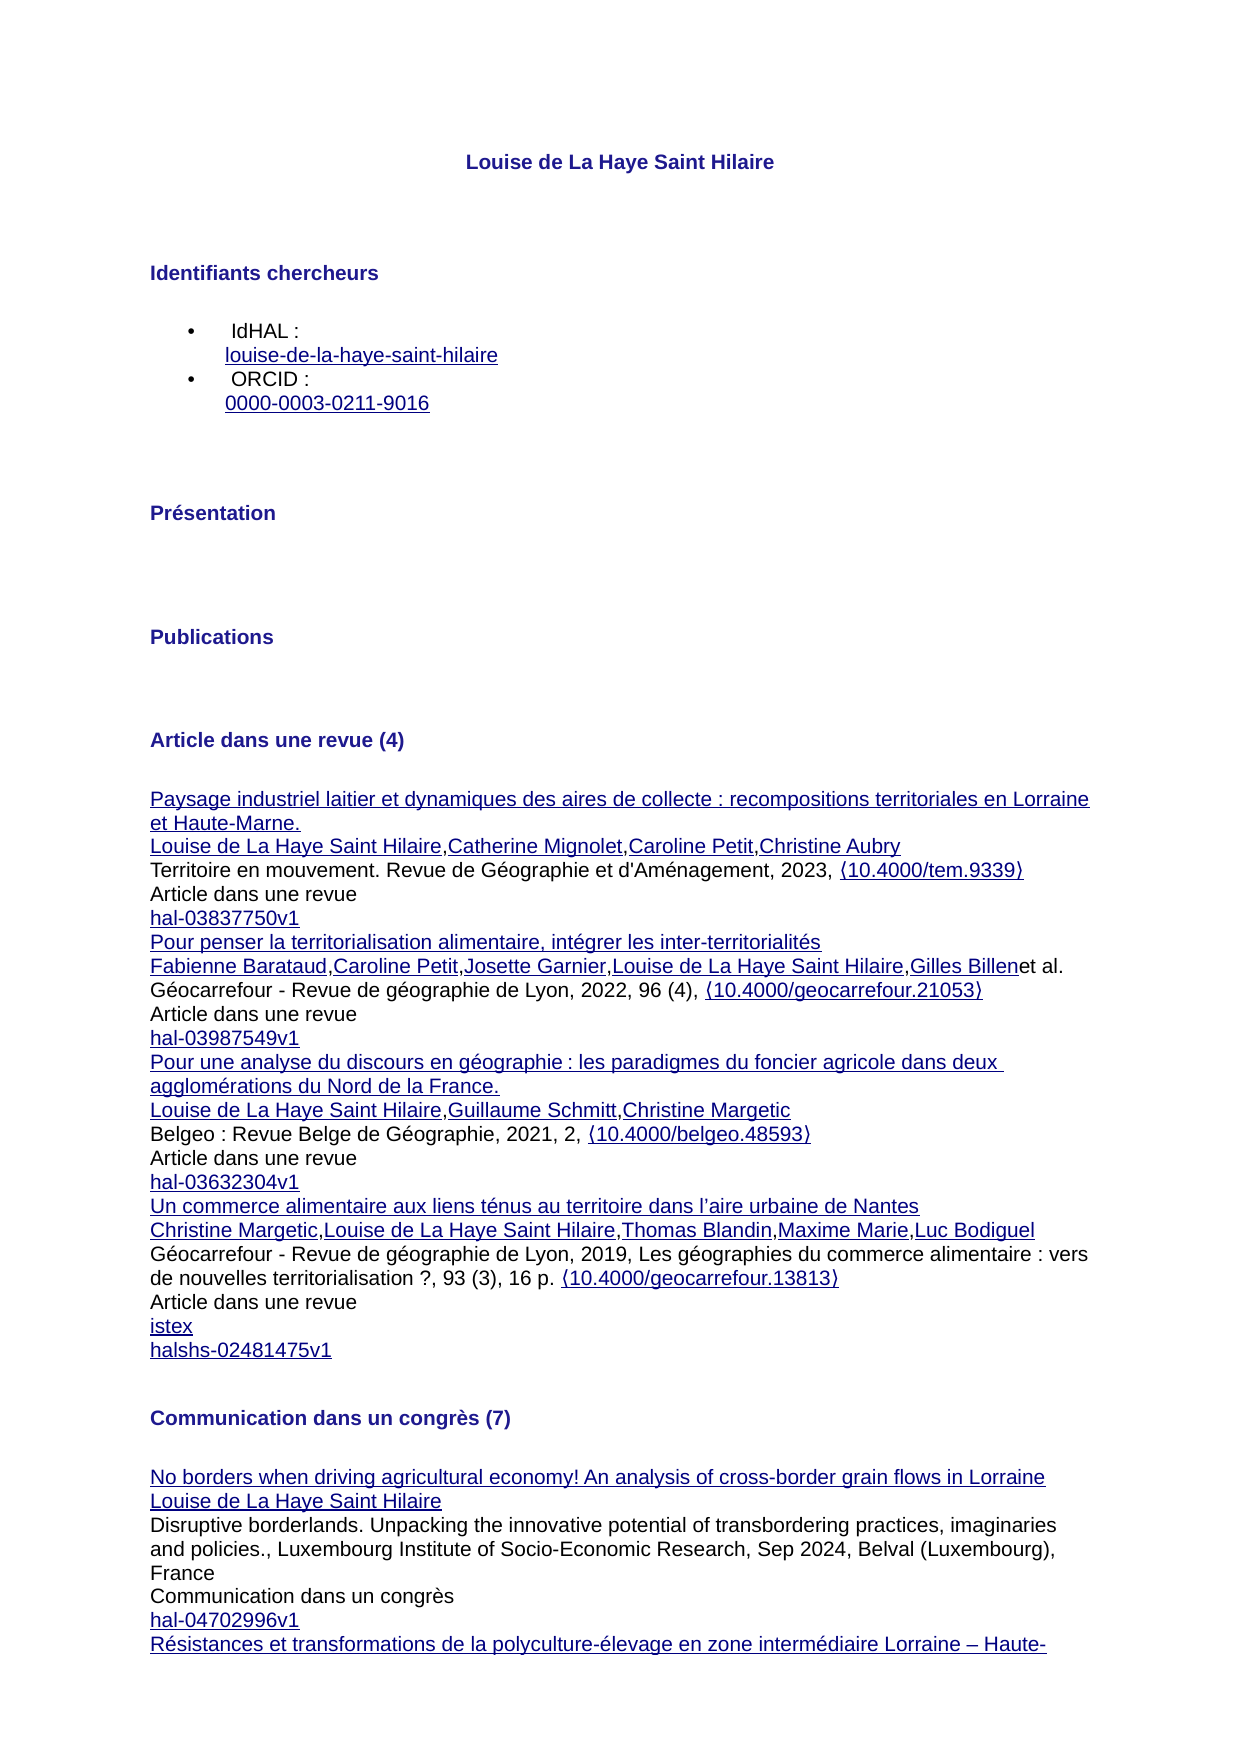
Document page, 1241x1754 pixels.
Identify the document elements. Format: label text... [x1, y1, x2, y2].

subtitle Présentation [150, 501, 1090, 525]
subtitle Identifiants chercheurs [150, 260, 1090, 284]
table_cell Résistances et transformations de la polyculture-élevage en zone intermédiaire Lorraine – Haute- [150, 1632, 1090, 1655]
table_cell Pour penser la territorialisation alimentaire, intégrer les inter-territorialités Fabienne Barataud,Caroline Petit,Josette Garnier,Louise de La Haye Saint Hilaire,Gilles Billenet al. Géocarrefour - Revue de géographie de Lyon, 2022, 96 (4), ⟨10.4000/geocarrefour.21053⟩ Article dans une revue hal-03987549v1 [150, 930, 1090, 1050]
subtitle Communication dans un congrès (7) [150, 1406, 1090, 1430]
table_header et Haute-Marne. Louise de La Haye Saint Hilaire,Catherine Mignolet,Caroline Petit,Christine Aubry Territoire en mouvement. Revue de Géographie et d'Aménagement, 2023, ⟨10.4000/tem.9339⟩ Article dans une revue hal-03837750v1 [150, 808, 1090, 930]
subtitle Publications [150, 625, 1090, 649]
list IdHAL : [187, 319, 1090, 343]
list ORCID : [187, 367, 1090, 391]
subtitle Louise de La Haye Saint Hilaire [150, 150, 1090, 174]
list louise-de-la-haye-saint-hilaire [187, 343, 1090, 367]
table_cell Un commerce alimentaire aux liens ténus au territoire dans l’aire urbaine de Nantes Christine Margetic,Louise de La Haye Saint Hilaire,Thomas Blandin,Maxime Marie,Luc Bodiguel Géocarrefour - Revue de géographie de Lyon, 2019, Les géographies du commerce alimentaire : vers de nouvelles territorialisation ?, 93 (3), 16 p. ⟨10.4000/geocarrefour.13813⟩ Article dans une revue istex halshs-02481475v1 [150, 1194, 1090, 1361]
table_header Paysage industriel laitier et dynamiques des aires de collecte : recompositions territoriales en Lorraine [150, 786, 1090, 807]
table_cell Pour une analyse du discours en géographie : les paradigmes du foncier agricole dans deux agglomérations du Nord de la France. Louise de La Haye Saint Hilaire,Guillaume Schmitt,Christine Margetic Belgeo : Revue Belge de Géographie, 2021, 2, ⟨10.4000/belgeo.48593⟩ Article dans une revue hal-03632304v1 [150, 1050, 1090, 1194]
subtitle Article dans une revue (4) [150, 728, 1090, 752]
table_header No borders when driving agricultural economy! An analysis of cross-border grain flows in Lorraine Louise de La Haye Saint Hilaire Disruptive borderlands. Unpacking the innovative potential of transbordering practices, imaginaries and policies., Luxembourg Institute of Socio-Economic Research, Sep 2024, Belval (Luxembourg), France Communication dans un congrès hal-04702996v1 [150, 1465, 1090, 1632]
list 0000-0003-0211-9016 [187, 391, 1090, 414]
